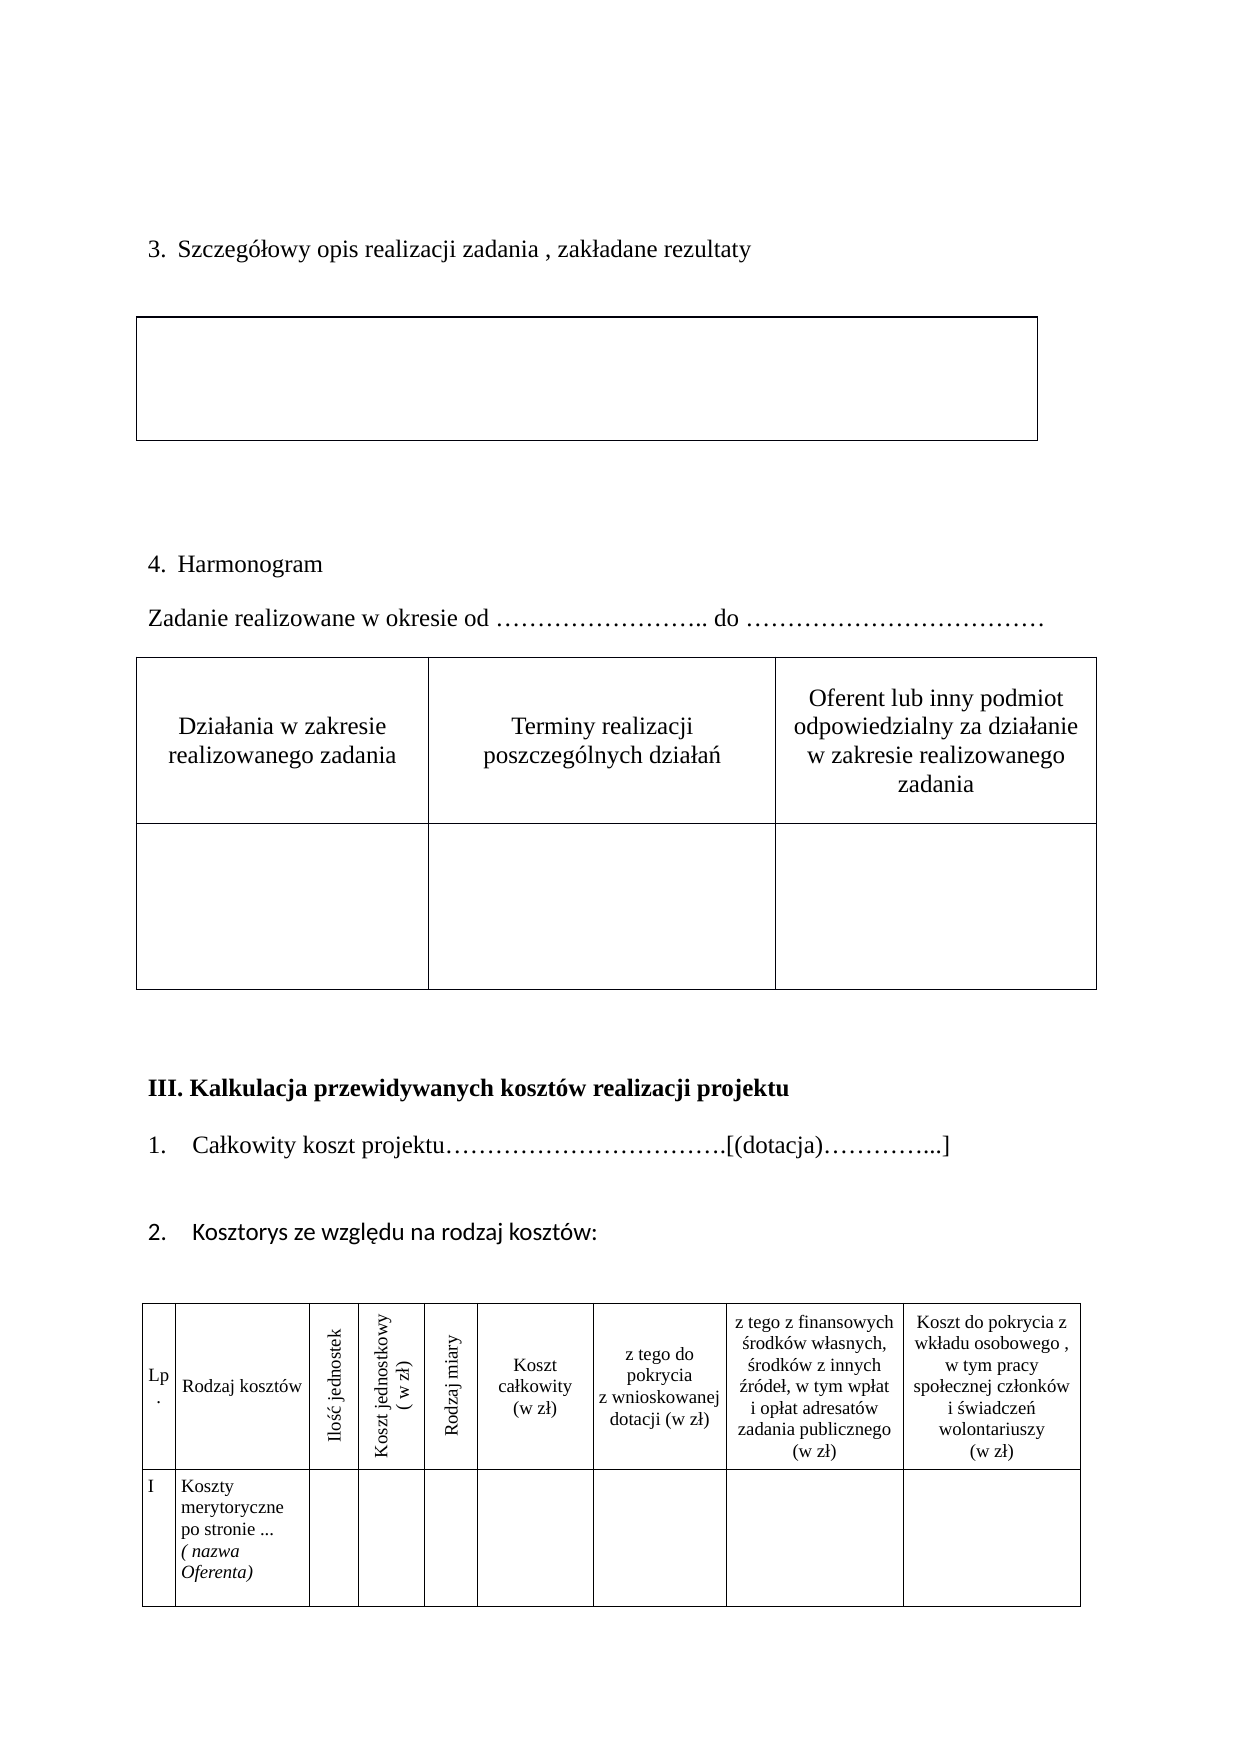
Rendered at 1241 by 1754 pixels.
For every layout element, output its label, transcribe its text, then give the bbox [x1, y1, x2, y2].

list Szczegółowy opis realizacji zadania , zakładane rezultaty [148, 234, 1093, 263]
table_header z tego do pokrycia z wnioskowanej dotacji (w zł) [594, 1304, 726, 1469]
list Całkowity koszt projektu…………………………….[(dotacja)…………...] [148, 1130, 1093, 1159]
table_cell [310, 1470, 358, 1606]
list Kosztorys ze względu na rodzaj kosztów: [148, 1216, 1093, 1247]
table_header Lp. [143, 1304, 175, 1469]
table_header [137, 318, 1037, 440]
table_cell [137, 824, 428, 989]
table_cell [429, 824, 775, 989]
table_cell [594, 1470, 726, 1606]
table_header Koszt do pokrycia z wkładu osobowego , w tym pracy społecznej członków i świadczeń wolontariuszy (w zł) [904, 1304, 1080, 1469]
table_header Koszt całkowity (w zł) [478, 1304, 593, 1469]
table_cell [478, 1470, 593, 1606]
table_header z tego z finansowych środków własnych, środków z innych źródeł, w tym wpłat i opłat adresatów zadania publicznego (w zł) [727, 1304, 903, 1469]
text III. Kalkulacja przewidywanych kosztów realizacji projektu [148, 1073, 1093, 1101]
table_header Rodzaj miary [425, 1304, 477, 1469]
text Zadanie realizowane w okresie od …………………….. do ……………………………… [148, 603, 1093, 631]
table_header Ilość jednostek [310, 1304, 358, 1469]
list Harmonogram [148, 549, 1093, 578]
table_cell I [143, 1470, 175, 1606]
table_cell [359, 1470, 424, 1606]
table_header Działania w zakresie realizowanego zadania [137, 658, 428, 823]
table_header Oferent lub inny podmiot odpowiedzialny za działanie w zakresie realizowanego zadania [776, 658, 1096, 823]
table_cell [776, 824, 1096, 989]
table_cell Koszty merytoryczne po stronie ... ( nazwa Oferenta) [176, 1470, 309, 1606]
table_header Terminy realizacji poszczególnych działań [429, 658, 775, 823]
table_cell [904, 1470, 1080, 1606]
table_cell [425, 1470, 477, 1606]
table_header Koszt jednostkowy ( w zł) [359, 1304, 424, 1469]
table_cell [727, 1470, 903, 1606]
table_header Rodzaj kosztów [176, 1304, 309, 1469]
